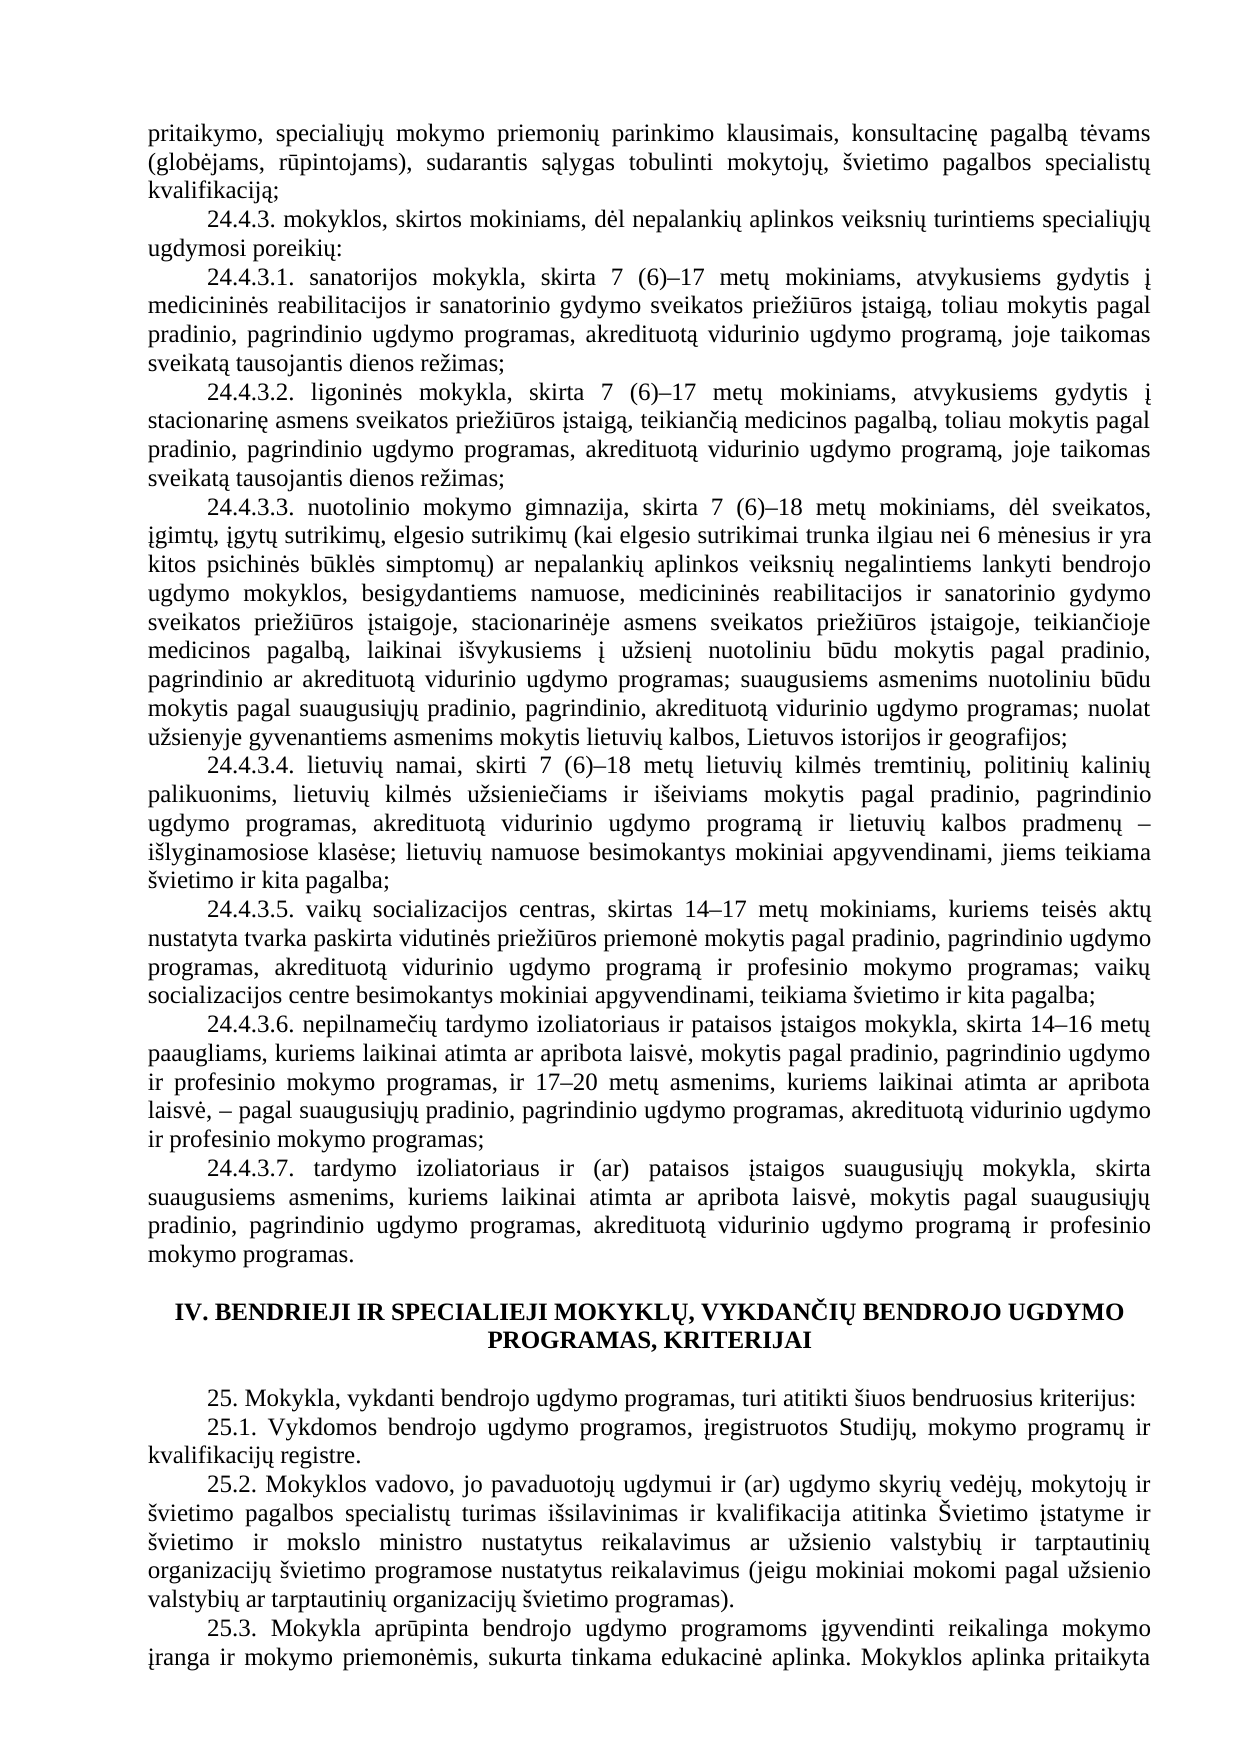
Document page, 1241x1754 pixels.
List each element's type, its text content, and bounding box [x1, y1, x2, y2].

text 24.4.3.7. tardymo izoliatoriaus ir (ar) pataisos įstaigos suaugusiųjų mokykla, skirta suaugusiems asmenims, kuriems laikinai atimta ar apribota laisvė, mokytis pagal suaugusiųjų pradinio, pagrindinio ugdymo programas, akredituotą vidurinio ugdymo programą ir profesinio mokymo programas. [148, 1153, 1152, 1268]
text 25.2. Mokyklos vadovo, jo pavaduotojų ugdymui ir (ar) ugdymo skyrių vedėjų, mokytojų ir švietimo pagalbos specialistų turimas išsilavinimas ir kvalifikacija atitinka Švietimo įstatyme ir švietimo ir mokslo ministro nustatytus reikalavimus ar užsienio valstybių ir tarptautinių organizacijų švietimo programose nustatytus reikalavimus (jeigu mokiniai mokomi pagal užsienio valstybių ar tarptautinių organizacijų švietimo programas). [148, 1469, 1152, 1613]
text 24.4.3. mokyklos, skirtos mokiniams, dėl nepalankių aplinkos veiksnių turintiems specialiųjų ugdymosi poreikių: [148, 204, 1152, 262]
text IV. BENDRIEJI IR SPECIALIEJI MOKYKLŲ, VYKDANČIŲ BENDROJO UGDYMO PROGRAMAS, KRITERIJAI [148, 1297, 1152, 1354]
text 25.1. Vykdomos bendrojo ugdymo programos, įregistruotos Studijų, mokymo programų ir kvalifikacijų registre. [148, 1412, 1152, 1469]
text 25.3. Mokykla aprūpinta bendrojo ugdymo programoms įgyvendinti reikalinga mokymo įranga ir mokymo priemonėmis, sukurta tinkama edukacinė aplinka. Mokyklos aplinka pritaikyta [148, 1613, 1152, 1671]
text 24.4.3.1. sanatorijos mokykla, skirta 7 (6)–17 metų mokiniams, atvykusiems gydytis į medicininės reabilitacijos ir sanatorinio gydymo sveikatos priežiūros įstaigą, toliau mokytis pagal pradinio, pagrindinio ugdymo programas, akredituotą vidurinio ugdymo programą, joje taikomas sveikatą tausojantis dienos režimas; [148, 262, 1152, 377]
text 24.4.3.3. nuotolinio mokymo gimnazija, skirta 7 (6)–18 metų mokiniams, dėl sveikatos, įgimtų, įgytų sutrikimų, elgesio sutrikimų (kai elgesio sutrikimai trunka ilgiau nei 6 mėnesius ir yra kitos psichinės būklės simptomų) ar nepalankių aplinkos veiksnių negalintiems lankyti bendrojo ugdymo mokyklos, besigydantiems namuose, medicininės reabilitacijos ir sanatorinio gydymo sveikatos priežiūros įstaigoje, stacionarinėje asmens sveikatos priežiūros įstaigoje, teikiančioje medicinos pagalbą, laikinai išvykusiems į užsienį nuotoliniu būdu mokytis pagal pradinio, pagrindinio ar akredituotą vidurinio ugdymo programas; suaugusiems asmenims nuotoliniu būdu mokytis pagal suaugusiųjų pradinio, pagrindinio, akredituotą vidurinio ugdymo programas; nuolat užsienyje gyvenantiems asmenims mokytis lietuvių kalbos, Lietuvos istorijos ir geografijos; [148, 492, 1152, 751]
text 24.4.3.5. vaikų socializacijos centras, skirtas 14–17 metų mokiniams, kuriems teisės aktų nustatyta tvarka paskirta vidutinės priežiūros priemonė mokytis pagal pradinio, pagrindinio ugdymo programas, akredituotą vidurinio ugdymo programą ir profesinio mokymo programas; vaikų socializacijos centre besimokantys mokiniai apgyvendinami, teikiama švietimo ir kita pagalba; [148, 894, 1152, 1009]
text 24.4.3.4. lietuvių namai, skirti 7 (6)–18 metų lietuvių kilmės tremtinių, politinių kalinių palikuonims, lietuvių kilmės užsieniečiams ir išeiviams mokytis pagal pradinio, pagrindinio ugdymo programas, akredituotą vidurinio ugdymo programą ir lietuvių kalbos pradmenų – išlyginamosiose klasėse; lietuvių namuose besimokantys mokiniai apgyvendinami, jiems teikiama švietimo ir kita pagalba; [148, 751, 1152, 894]
text 24.4.3.6. nepilnamečių tardymo izoliatoriaus ir pataisos įstaigos mokykla, skirta 14–16 metų paaugliams, kuriems laikinai atimta ar apribota laisvė, mokytis pagal pradinio, pagrindinio ugdymo ir profesinio mokymo programas, ir 17–20 metų asmenims, kuriems laikinai atimta ar apribota laisvė, – pagal suaugusiųjų pradinio, pagrindinio ugdymo programas, akredituotą vidurinio ugdymo ir profesinio mokymo programas; [148, 1009, 1152, 1153]
text pritaikymo, specialiųjų mokymo priemonių parinkimo klausimais, konsultacinę pagalbą tėvams (globėjams, rūpintojams), sudarantis sąlygas tobulinti mokytojų, švietimo pagalbos specialistų kvalifikaciją; [148, 118, 1152, 204]
text 25. Mokykla, vykdanti bendrojo ugdymo programas, turi atitikti šiuos bendruosius kriterijus: [148, 1383, 1152, 1412]
text 24.4.3.2. ligoninės mokykla, skirta 7 (6)–17 metų mokiniams, atvykusiems gydytis į stacionarinę asmens sveikatos priežiūros įstaigą, teikiančią medicinos pagalbą, toliau mokytis pagal pradinio, pagrindinio ugdymo programas, akredituotą vidurinio ugdymo programą, joje taikomas sveikatą tausojantis dienos režimas; [148, 377, 1152, 492]
